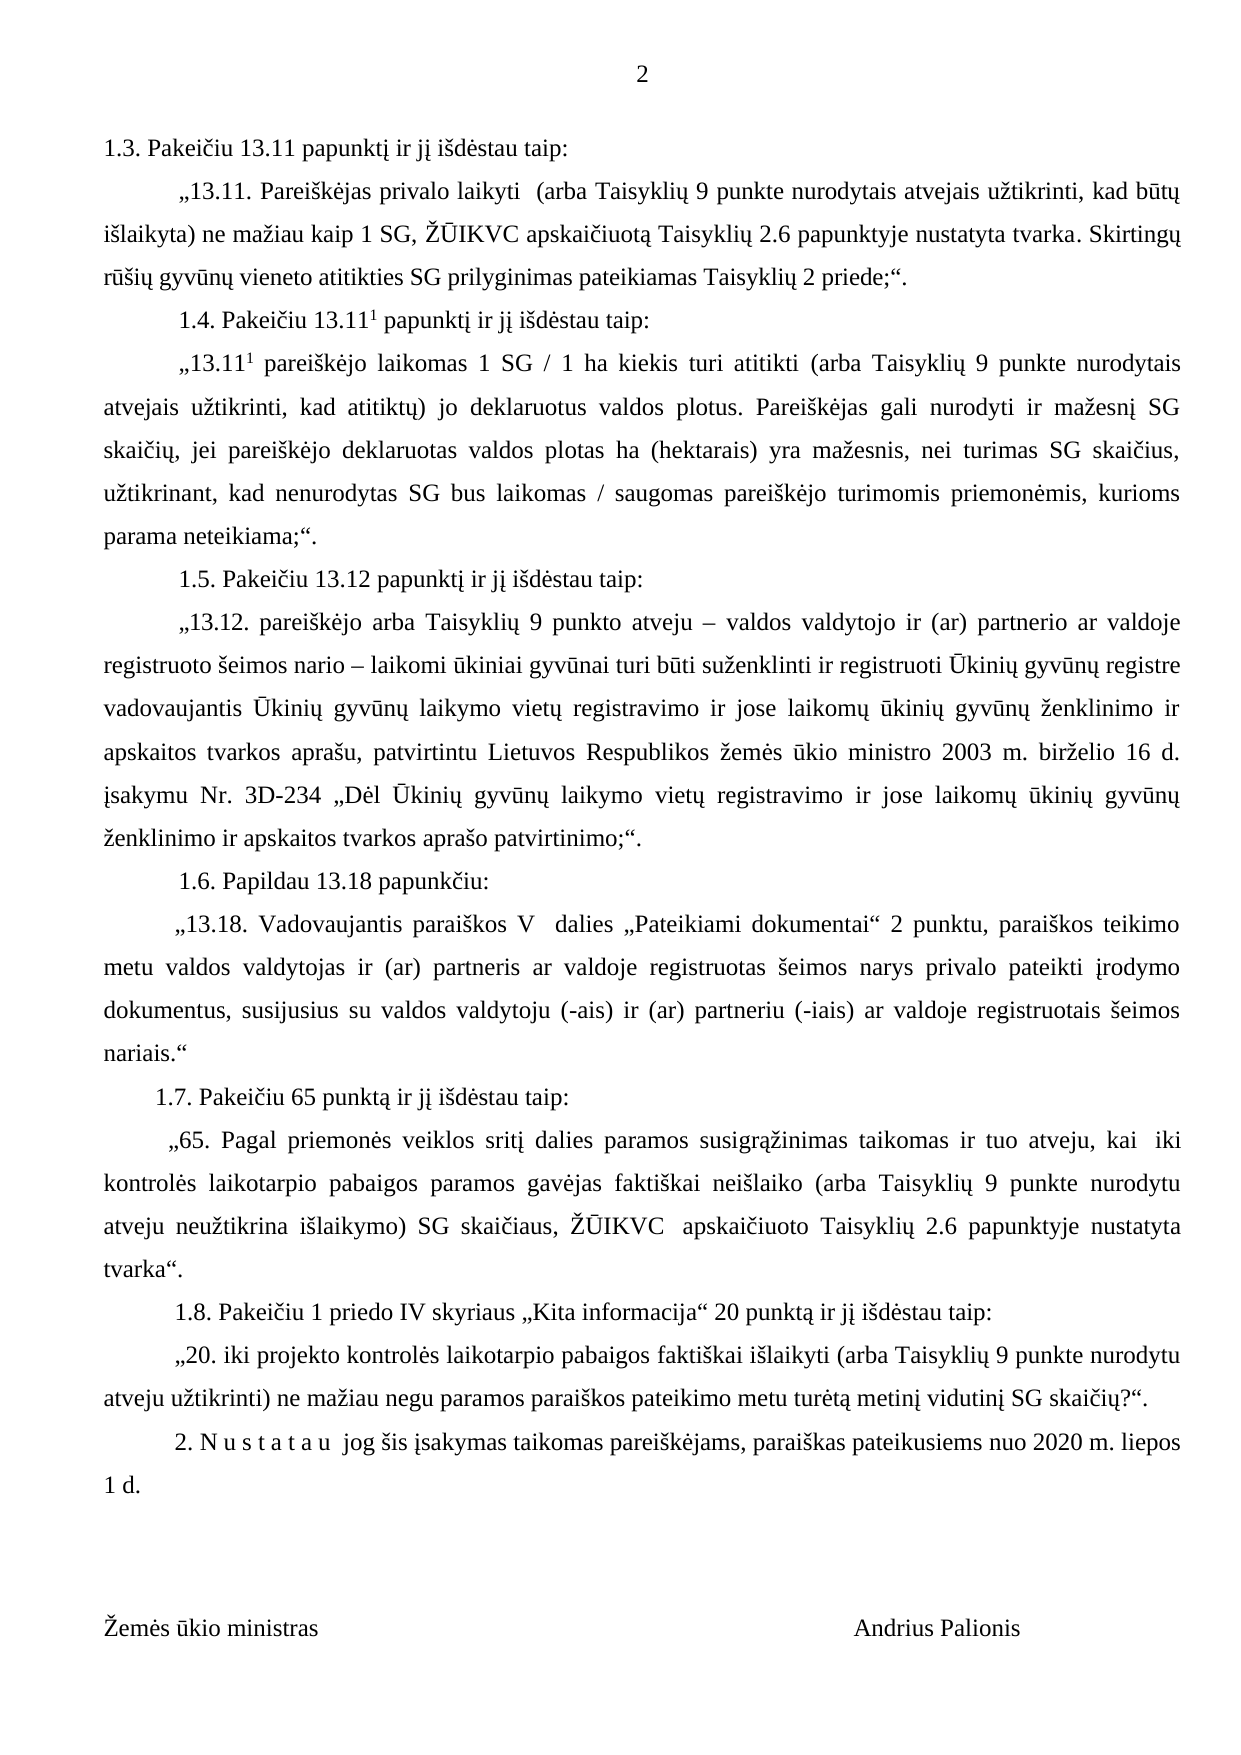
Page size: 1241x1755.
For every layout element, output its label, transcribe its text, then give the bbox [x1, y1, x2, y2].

text „65. Pagal priemonės veiklos sritį dalies paramos susigrąžinimas taikomas ir tuo atveju, kai iki kontrolės laikotarpio pabaigos paramos gavėjas faktiškai neišlaiko (arba Taisyklių 9 punkte nurodytu atveju neužtikrina išlaikymo) SG skaičiaus, ŽŪIKVC apskaičiuoto Taisyklių 2.6 papunktyje nustatyta tvarka“. [103, 1125, 1181, 1283]
text 1.7. Pakeičiu 65 punktą ir jį išdėstau taip: [103, 1082, 1181, 1110]
text 1.6. Papildau 13.18 papunkčiu: [103, 866, 1181, 895]
text Žemės ūkio ministras Andrius Palionis [103, 1613, 1181, 1642]
text 1.4. Pakeičiu 13.111 papunktį ir jį išdėstau taip: [103, 305, 1181, 334]
text „13.18. Vadovaujantis paraiškos V dalies „Pateikiami dokumentai“ 2 punktu, paraiškos teikimo metu valdos valdytojas ir (ar) partneris ar valdoje registruotas šeimos narys privalo pateikti įrodymo dokumentus, susijusius su valdos valdytoju (-ais) ir (ar) partneriu (-iais) ar valdoje registruotais šeimos nariais.“ [103, 909, 1181, 1067]
text „13.11. Pareiškėjas privalo laikyti (arba Taisyklių 9 punkte nurodytais atvejais užtikrinti, kad būtų išlaikyta) ne mažiau kaip 1 SG, ŽŪIKVC apskaičiuotą Taisyklių 2.6 papunktyje nustatyta tvarka. Skirtingų rūšių gyvūnų vieneto atitikties SG prilyginimas pateikiamas Taisyklių 2 priede;“. [103, 176, 1181, 291]
text 2. Nustatau jog šis įsakymas taikomas pareiškėjams, paraiškas pateikusiems nuo 2020 m. liepos 1 d. [103, 1427, 1181, 1498]
text 1.3. Pakeičiu 13.11 papunktį ir jį išdėstau taip: [103, 133, 1181, 162]
text 1.5. Pakeičiu 13.12 papunktį ir jį išdėstau taip: [103, 564, 1181, 593]
text „13.12. pareiškėjo arba Taisyklių 9 punkto atveju – valdos valdytojo ir (ar) partnerio ar valdoje registruoto šeimos nario – laikomi ūkiniai gyvūnai turi būti suženklinti ir registruoti Ūkinių gyvūnų registre vadovaujantis Ūkinių gyvūnų laikymo vietų registravimo ir jose laikomų ūkinių gyvūnų ženklinimo ir apskaitos tvarkos aprašu, patvirtintu Lietuvos Respublikos žemės ūkio ministro 2003 m. birželio 16 d. įsakymu Nr. 3D-234 „Dėl Ūkinių gyvūnų laikymo vietų registravimo ir jose laikomų ūkinių gyvūnų ženklinimo ir apskaitos tvarkos aprašo patvirtinimo;“. [103, 607, 1181, 852]
text „20. iki projekto kontrolės laikotarpio pabaigos faktiškai išlaikyti (arba Taisyklių 9 punkte nurodytu atveju užtikrinti) ne mažiau negu paramos paraiškos pateikimo metu turėtą metinį vidutinį SG skaičių?“. [103, 1340, 1181, 1412]
text „13.111 pareiškėjo laikomas 1 SG / 1 ha kiekis turi atitikti (arba Taisyklių 9 punkte nurodytais atvejais užtikrinti, kad atitiktų) jo deklaruotus valdos plotus. Pareiškėjas gali nurodyti ir mažesnį SG skaičių, jei pareiškėjo deklaruotas valdos plotas ha (hektarais) yra mažesnis, nei turimas SG skaičius, užtikrinant, kad nenurodytas SG bus laikomas / saugomas pareiškėjo turimomis priemonėmis, kurioms parama neteikiama;“. [103, 348, 1181, 550]
text 1.8. Pakeičiu 1 priedo IV skyriaus „Kita informacija“ 20 punktą ir jį išdėstau taip: [103, 1297, 1181, 1326]
